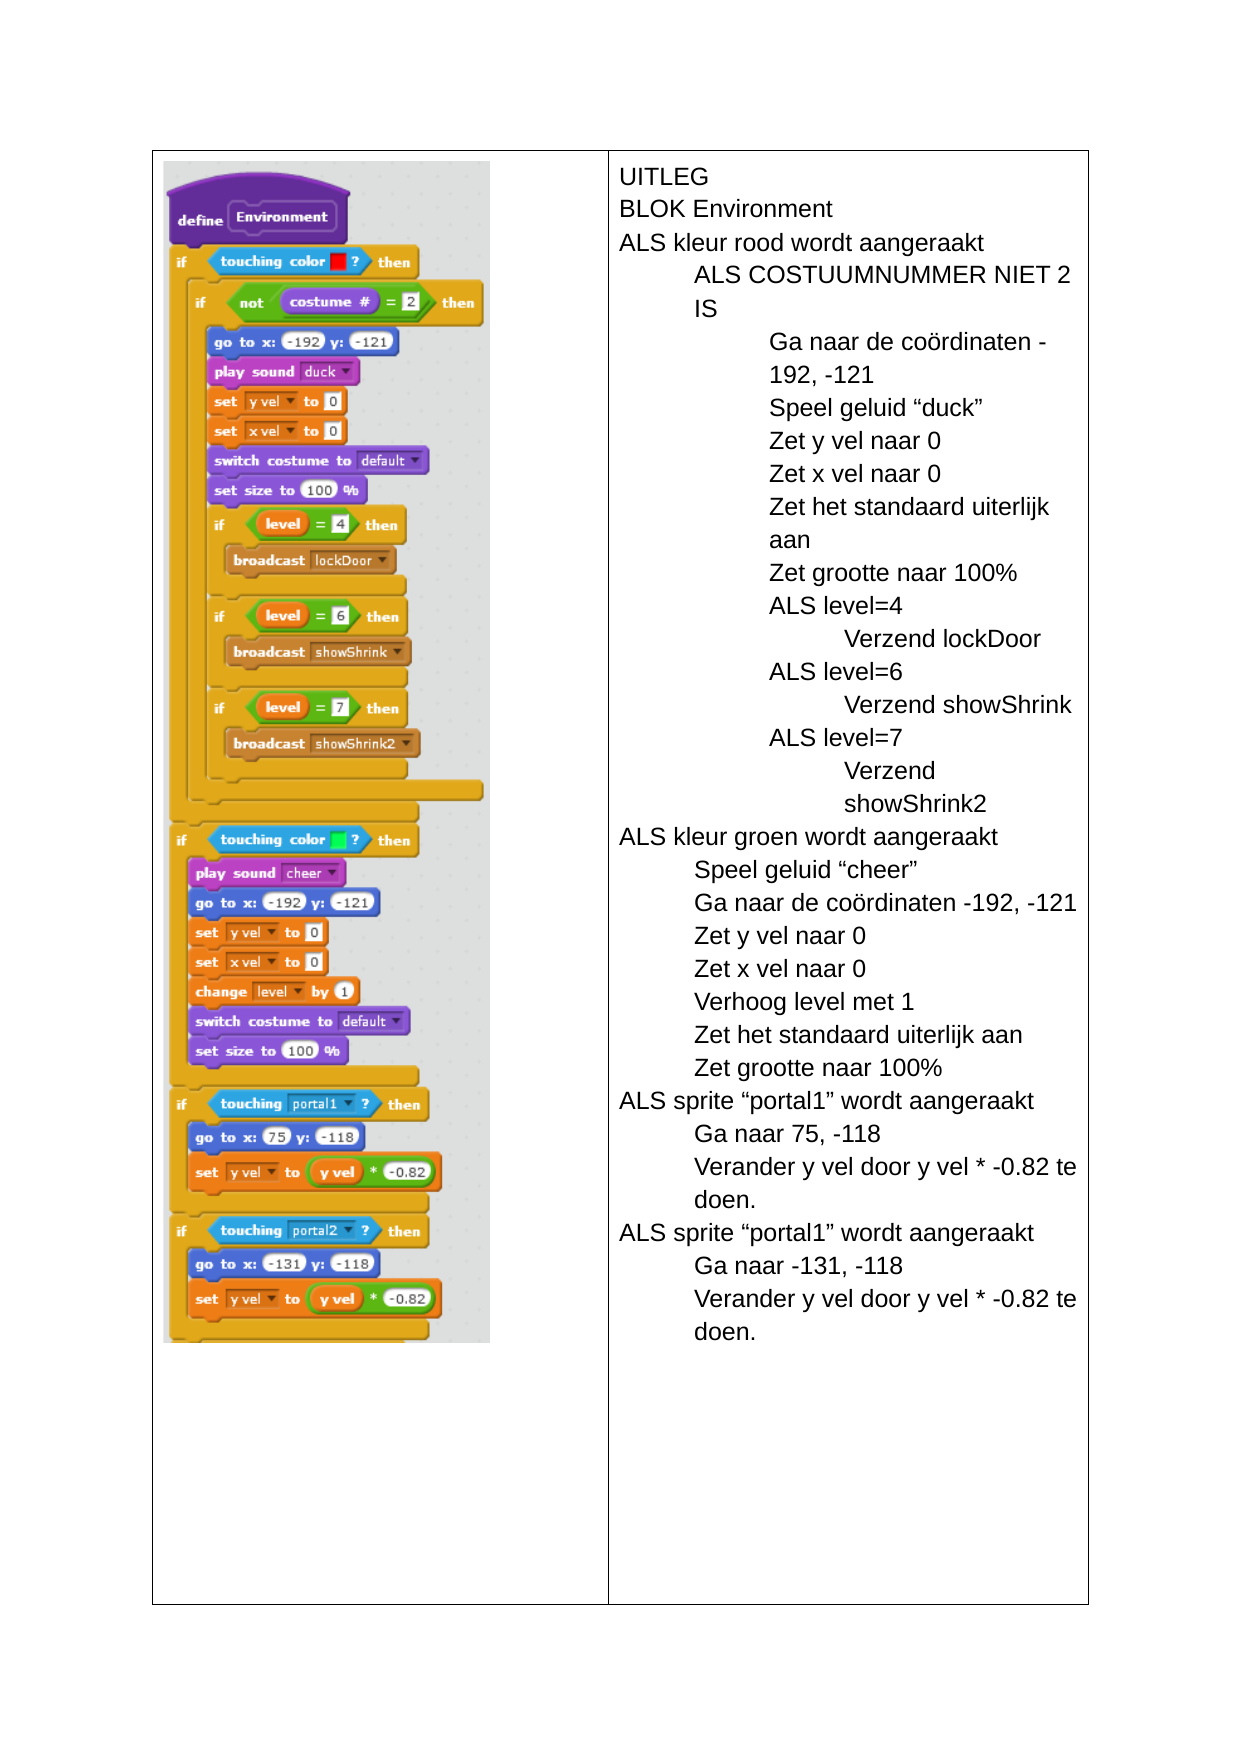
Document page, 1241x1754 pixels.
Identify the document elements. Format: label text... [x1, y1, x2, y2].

table_header UITLEG BLOK Environment ALS kleur rood wordt aangeraakt ALS COSTUUMNUMMER NIET 2 IS Ga naar de coördinaten -192, -121 Speel geluid “duck” Zet y vel naar 0 Zet x vel naar 0 Zet het standaard uiterlijk aan Zet grootte naar 100% ALS level=4 Verzend lockDoor ALS level=6 Verzend showShrink ALS level=7 Verzend showShrink2 ALS kleur groen wordt aangeraakt Speel geluid “cheer” Ga naar de coördinaten -192, -121 Zet y vel naar 0 Zet x vel naar 0 Verhoog level met 1 Zet het standaard uiterlijk aan Zet grootte naar 100% ALS sprite “portal1” wordt aangeraakt Ga naar 75, -118 Verander y vel door y vel * -0.82 te doen. ALS sprite “portal1” wordt aangeraakt Ga naar -131, -118 Verander y vel door y vel * -0.82 te doen. [609, 151, 1088, 1604]
picture [163, 161, 490, 1343]
table_header [153, 151, 608, 1604]
